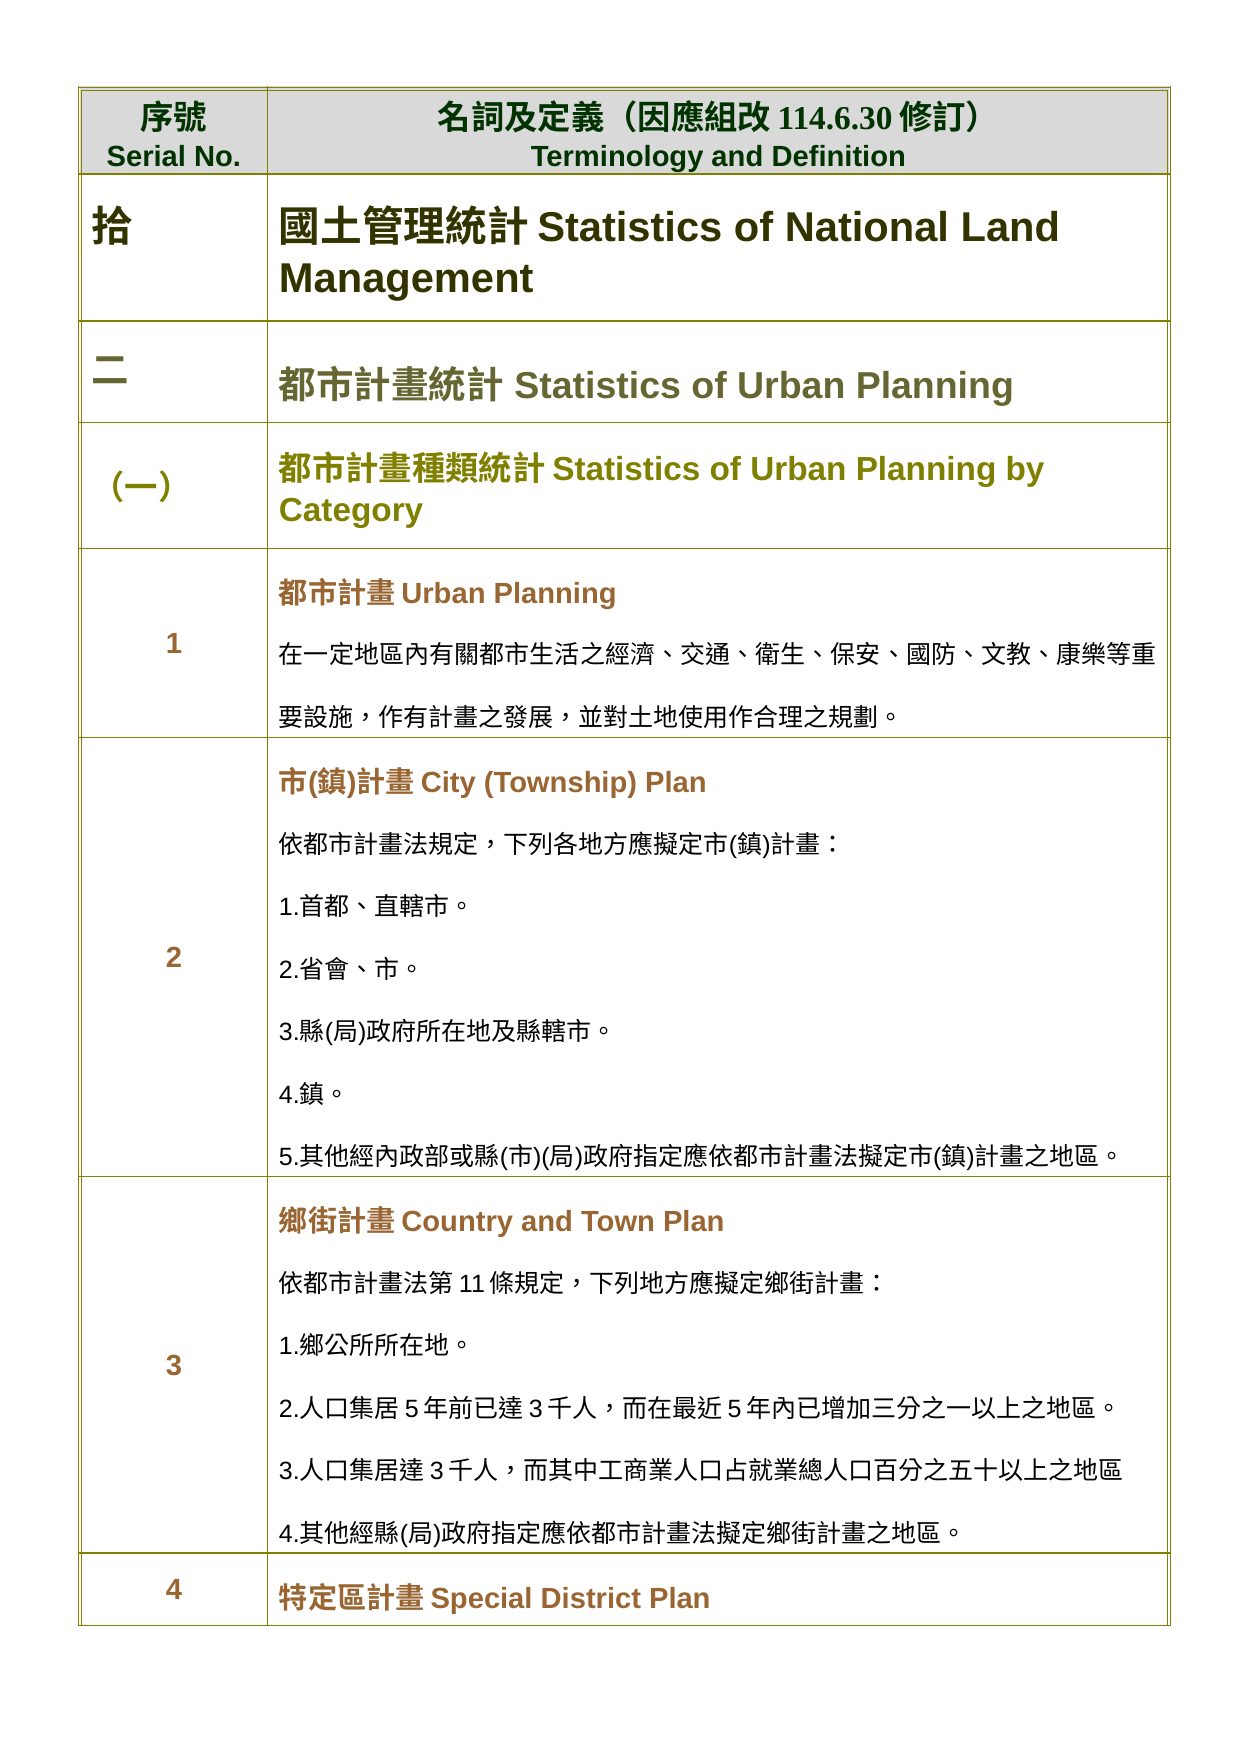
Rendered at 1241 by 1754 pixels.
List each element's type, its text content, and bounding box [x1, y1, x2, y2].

table_cell 市(鎮)計畫City (Township) Plan 依都市計畫法規定，下列各地方應擬定市(鎮)計畫： 1.首都、直轄市。 2.省會、市。 3.縣(局)政府所在地及縣轄市。 4.鎮。 5.其他經內政部或縣(市)(局)政府指定應依都市計畫法擬定市(鎮)計畫之地區。 [268, 738, 1167, 1176]
table_cell 都市計畫統計 Statistics of Urban Planning [268, 322, 1167, 422]
table_cell 都市計畫種類統計Statistics of Urban Planning by Category [268, 423, 1167, 547]
table_header 序號 Serial No. [82, 91, 267, 173]
table_cell （一） [82, 423, 267, 547]
table_cell 2 [82, 738, 267, 1176]
table_cell 二 [82, 322, 267, 422]
table_cell 特定區計畫Special District Plan [268, 1554, 1167, 1625]
table_cell 4 [82, 1554, 267, 1625]
table_header 名詞及定義（因應組改114.6.30修訂） Terminology and Definition [268, 91, 1167, 173]
table_cell 都市計畫Urban Planning 在一定地區內有關都市生活之經濟、交通、衛生、保安、國防、文教、康樂等重要設施，作有計畫之發展，並對土地使用作合理之規劃。 [268, 549, 1167, 736]
table_cell 1 [82, 549, 267, 736]
table_cell 國土管理統計Statistics of National Land Management [268, 175, 1167, 320]
table_cell 3 [82, 1177, 267, 1552]
table_cell 鄉街計畫Country and Town Plan 依都市計畫法第11條規定，下列地方應擬定鄉街計畫： 1.鄉公所所在地。 2.人口集居5年前已達3千人，而在最近5年內已增加三分之一以上之地區。 3.人口集居達3千人，而其中工商業人口占就業總人口百分之五十以上之地區 4.其他經縣(局)政府指定應依都市計畫法擬定鄉街計畫之地區。 [268, 1177, 1167, 1552]
table_cell 拾 [82, 175, 267, 320]
